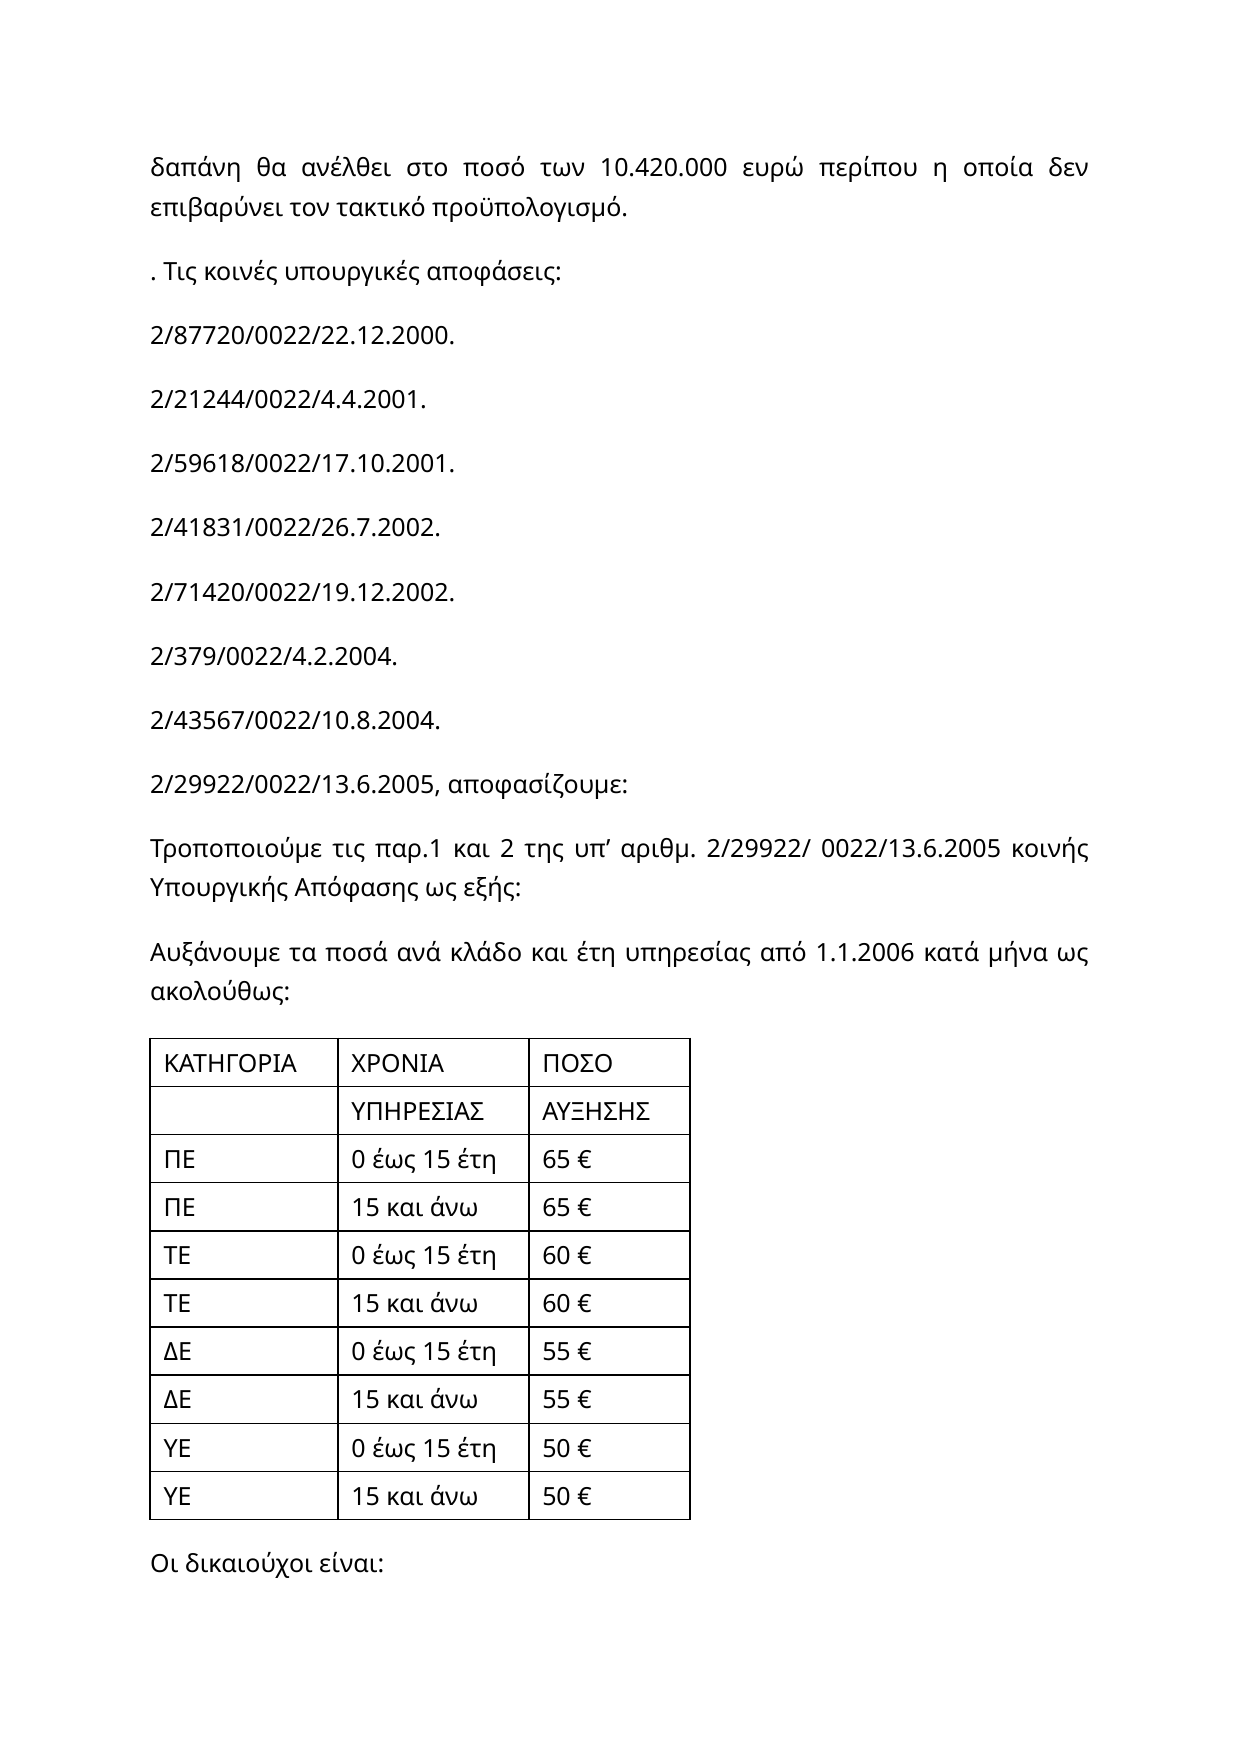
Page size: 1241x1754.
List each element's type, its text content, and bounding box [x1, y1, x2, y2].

text δαπάνη θα ανέλθει στο ποσό των 10.420.000 ευρώ περίπου η οποία δεν επιβαρύνει τον τακτικό προϋπολογισμό. [150, 150, 1090, 223]
table_cell ΔΕ [151, 1376, 337, 1422]
table_cell [151, 1087, 337, 1134]
text 2/59618/0022/17.10.2001. [150, 446, 1090, 480]
table_cell 60 € [530, 1280, 689, 1326]
text Αυξάνουμε τα ποσά ανά κλάδο και έτη υπηρεσίας από 1.1.2006 κατά μήνα ως ακολούθως: [150, 934, 1090, 1007]
text 2/41831/0022/26.7.2002. [150, 510, 1090, 544]
table_cell 50 € [530, 1472, 689, 1519]
text 2/379/0022/4.2.2004. [150, 638, 1090, 672]
text 2/29922/0022/13.6.2005, αποφασίζουμε: [150, 767, 1090, 801]
text 2/87720/0022/22.12.2000. [150, 317, 1090, 352]
table_cell 15 και άνω [339, 1472, 528, 1519]
table_cell 65 € [530, 1135, 689, 1182]
table_cell ΔΕ [151, 1328, 337, 1374]
text 2/71420/0022/19.12.2002. [150, 574, 1090, 608]
table_cell 0 έως 15 έτη [339, 1424, 528, 1471]
table_cell ΥΠΗΡΕΣΙΑΣ [339, 1087, 528, 1134]
table_cell 0 έως 15 έτη [339, 1135, 528, 1182]
text 2/21244/0022/4.4.2001. [150, 382, 1090, 416]
table_cell 0 έως 15 έτη [339, 1232, 528, 1278]
table_cell 65 € [530, 1183, 689, 1230]
text Oι δικαιούχοι είναι: [150, 1545, 1090, 1579]
table_header ΠΟΣΟ [530, 1039, 689, 1086]
table_cell 15 και άνω [339, 1183, 528, 1230]
table_cell ΥΕ [151, 1424, 337, 1471]
table_cell 15 και άνω [339, 1280, 528, 1326]
text Τροποποιούμε τις παρ.1 και 2 της υπ’ αριθμ. 2/29922/ 0022/13.6.2005 κοινής Υπουργικής Απόφασης ως εξής: [150, 831, 1090, 904]
table_cell ΑΥΞΗΣΗΣ [530, 1087, 689, 1134]
table_header KΑΤΗΓΟΡΙΑ [151, 1039, 337, 1086]
table_cell ΤΕ [151, 1232, 337, 1278]
text 2/43567/0022/10.8.2004. [150, 702, 1090, 737]
table_cell 60 € [530, 1232, 689, 1278]
table_cell ΤΕ [151, 1280, 337, 1326]
text . Τις κοινές υπουργικές αποφάσεις: [150, 253, 1090, 287]
table_cell 0 έως 15 έτη [339, 1328, 528, 1374]
table_cell 55 € [530, 1328, 689, 1374]
table_header ΧΡΟΝΙΑ [339, 1039, 528, 1086]
table_cell 55 € [530, 1376, 689, 1422]
table_cell 50 € [530, 1424, 689, 1471]
table_cell ΠΕ [151, 1183, 337, 1230]
table_cell ΥΕ [151, 1472, 337, 1519]
table_cell 15 και άνω [339, 1376, 528, 1422]
table_cell ΠΕ [151, 1135, 337, 1182]
